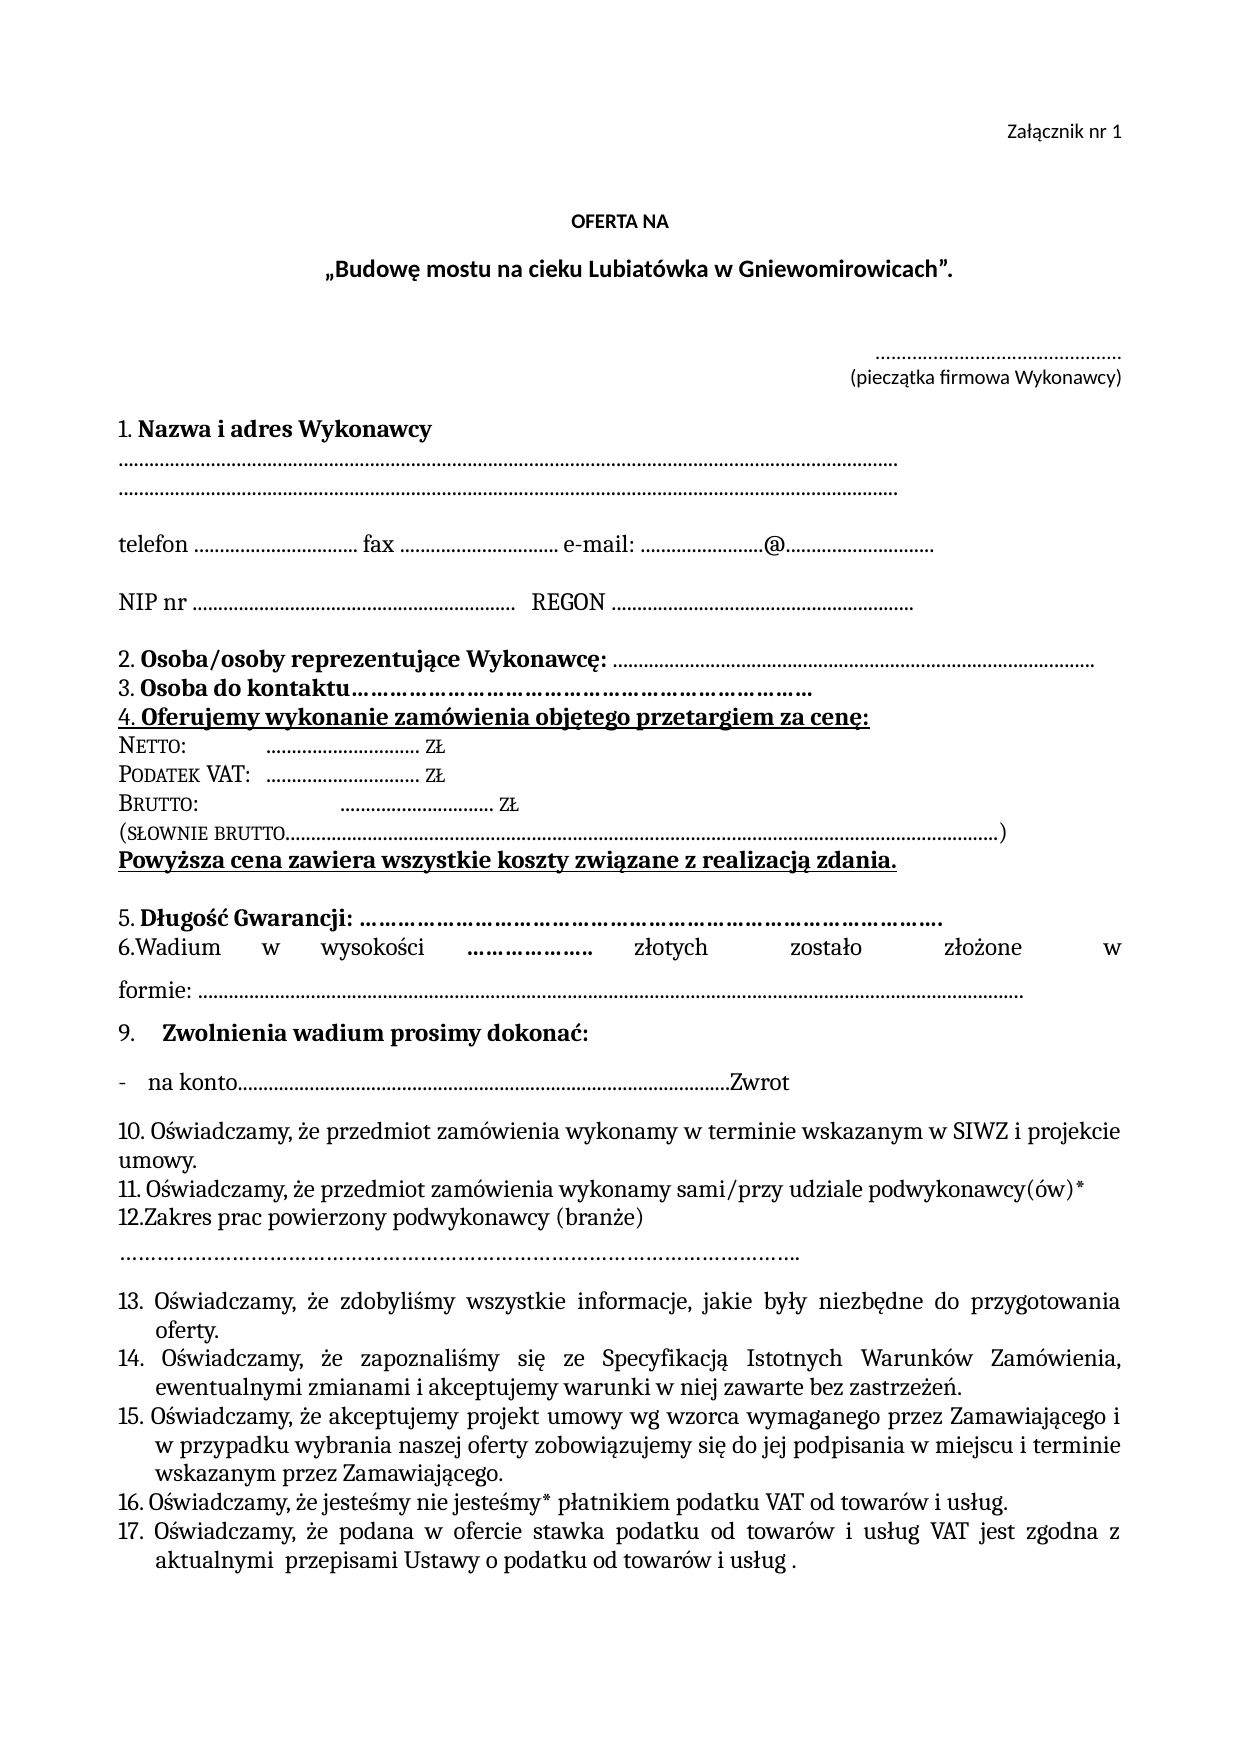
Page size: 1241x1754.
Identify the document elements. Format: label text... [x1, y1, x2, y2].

text 6.Wadium w wysokości ……………….. złotych zostało złożone w formie: ................................................................................................................................................................. [118, 933, 1122, 1004]
text 5. Długość Gwarancji: ………………………………………………………………………………. [118, 904, 1122, 933]
text ........................................................................................................................................................ [118, 444, 1122, 473]
text telefon ................................ fax ............................... e-mail: ........................@............................. [118, 530, 1122, 559]
text 13. Oświadczamy, że zdobyliśmy wszystkie informacje, jakie były niezbędne do przygotowania oferty. [118, 1287, 1122, 1344]
text 14. Oświadczamy, że zapoznaliśmy się ze Specyfikacją Istotnych Warunków Zamówienia, ewentualnymi zmianami i akceptujemy warunki w niej zawarte bez zastrzeżeń. [118, 1344, 1122, 1402]
text Podatek VAT: .............................. zł [118, 760, 1122, 789]
text 1. Nazwa i adres Wykonawcy [118, 415, 1122, 444]
text Powyższa cena zawiera wszystkie koszty związane z realizacją zdania. [118, 846, 1122, 875]
text Załącznik nr 1 [118, 118, 1122, 143]
text 9. Zwolnienia wadium prosimy dokonać: [118, 1019, 1122, 1048]
text 10. Oświadczamy, że przedmiot zamówienia wykonamy w terminie wskazanym w SIWZ i projekcie umowy. [118, 1117, 1122, 1174]
text 2. Osoba/osoby reprezentujące Wykonawcę: .............................................................................................. [118, 645, 1122, 674]
text ........................................................................................................................................................ [118, 473, 1122, 501]
text 4. Oferujemy wykonanie zamówienia objętego przetargiem za cenę: [118, 703, 1122, 731]
text (słownie brutto...........................................................................................................................................) [118, 818, 1122, 846]
text 3. Osoba do kontaktu……………………………………………………………… [118, 674, 1122, 703]
text 16. Oświadczamy, że jesteśmy nie jesteśmy* płatnikiem podatku VAT od towarów i usług. [118, 1488, 1122, 1517]
text 17. Oświadczamy, że podana w ofercie stawka podatku od towarów i usług VAT jest zgodna z aktualnymi przepisami Ustawy o podatku od towarów i usług . [118, 1517, 1122, 1574]
text Netto: .............................. zł [118, 731, 1122, 760]
text NIP nr ............................................................... REGON ........................................................... [118, 588, 1122, 616]
text 15. Oświadczamy, że akceptujemy projekt umowy wg wzorca wymaganego przez Zamawiającego i w przypadku wybrania naszej oferty zobowiązujemy się do jej podpisania w miejscu i terminie wskazanym przez Zamawiającego. [118, 1402, 1122, 1488]
text „Budowę mostu na cieku Lubiatówka w Gniewomirowicach”. [156, 253, 1122, 284]
text (pieczątka firmowa Wykonawcy) [153, 364, 1122, 390]
text ............................................... [153, 339, 1122, 364]
text 12.Zakres prac powierzony podwykonawcy (branże) ………………………………………………………………………………………………. [118, 1203, 1122, 1267]
text Brutto: .............................. zł [118, 789, 1122, 818]
text OFERTA NA [118, 208, 1122, 233]
text 11. Oświadczamy, że przedmiot zamówienia wykonamy sami/przy udziale podwykonawcy(ów)* [118, 1174, 1122, 1203]
text - na konto................................................................................................Zwrot [118, 1068, 1122, 1097]
